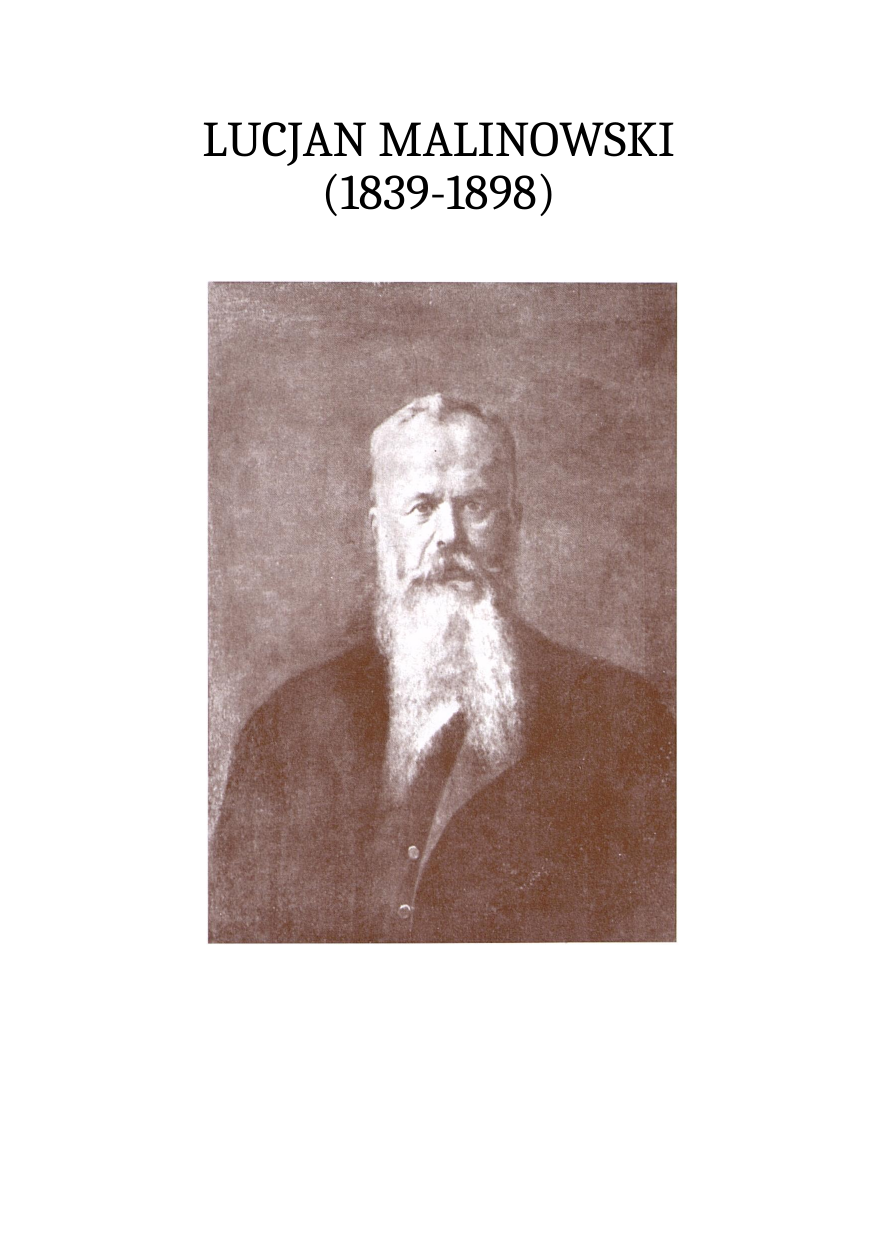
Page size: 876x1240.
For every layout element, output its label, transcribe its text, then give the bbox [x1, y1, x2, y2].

text (1839-1898) [186, 169, 692, 220]
picture [206, 280, 679, 945]
text LUCJAN MALINOWSKI [186, 112, 692, 169]
